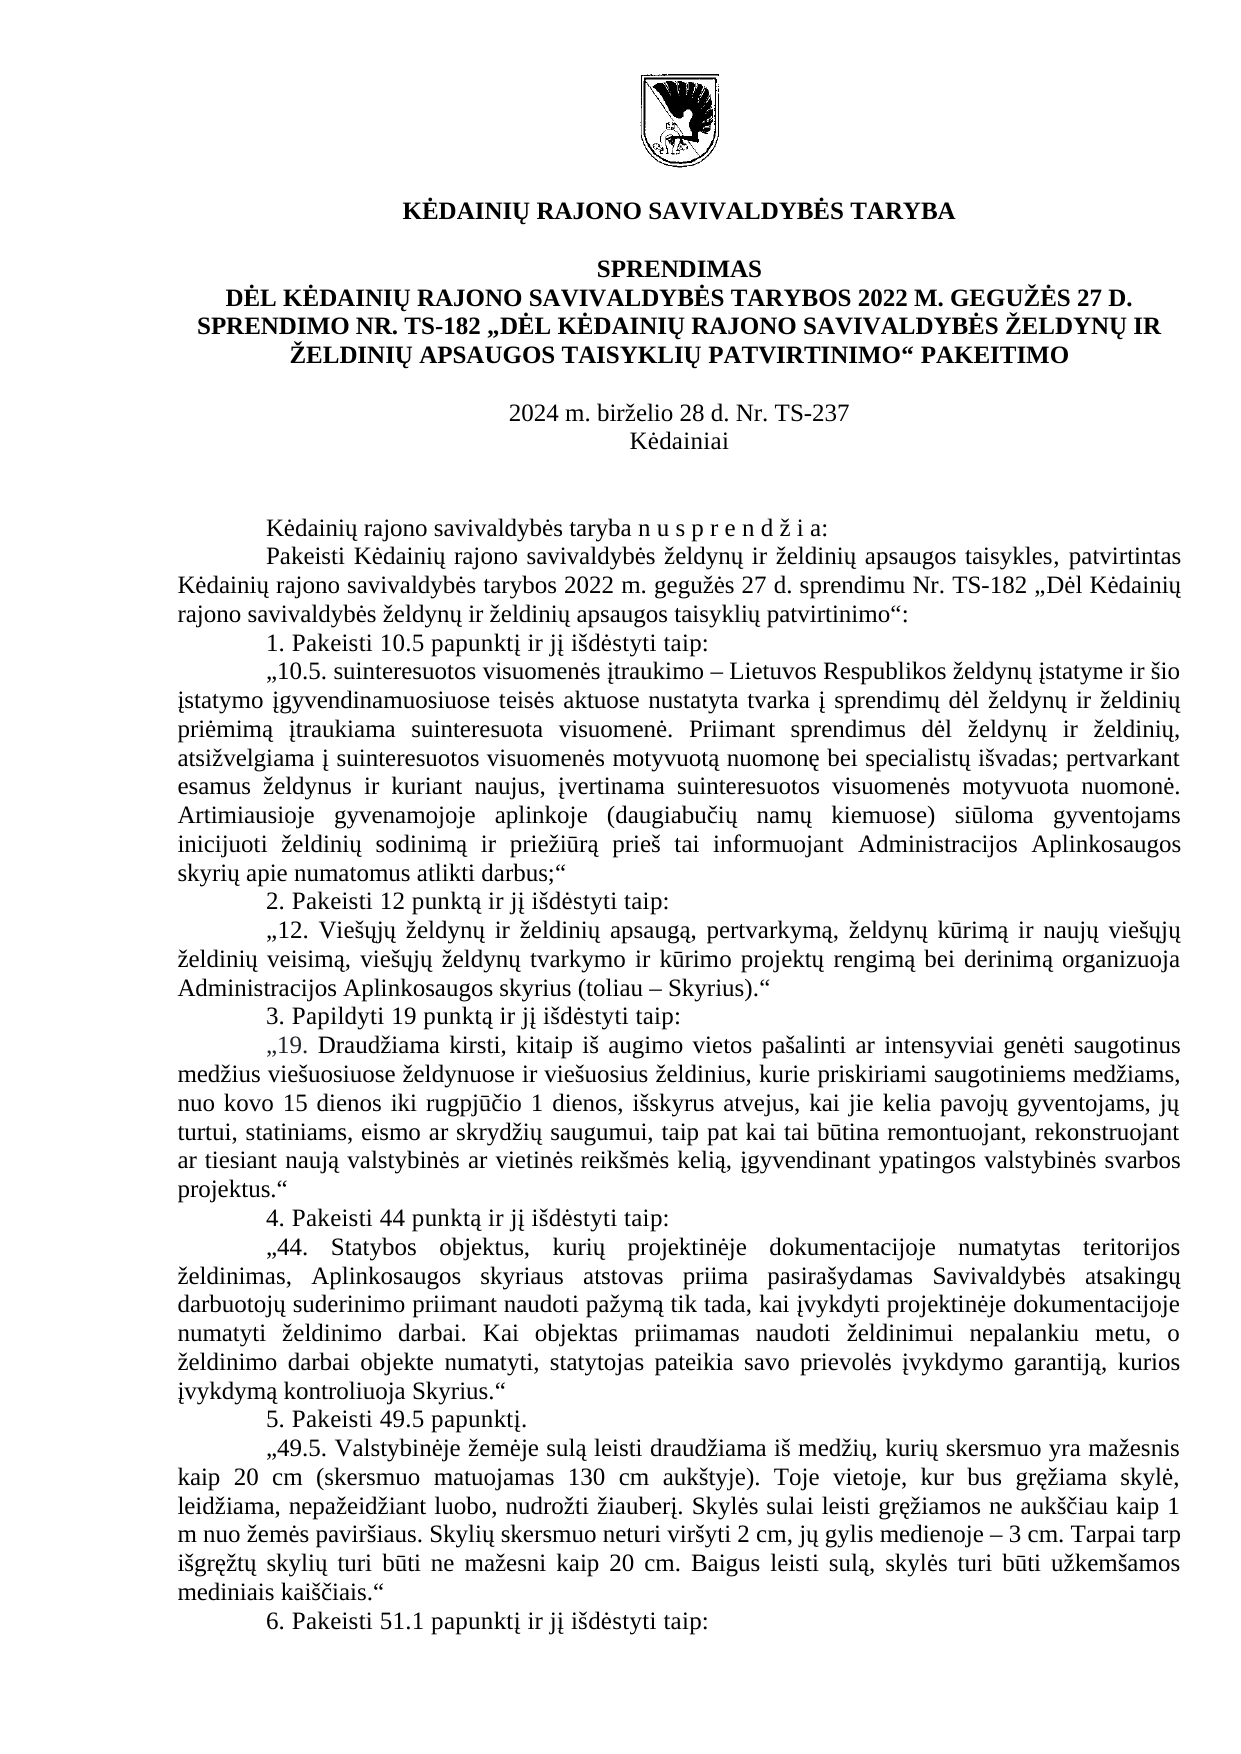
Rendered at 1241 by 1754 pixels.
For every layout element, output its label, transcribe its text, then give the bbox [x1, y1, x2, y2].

text „10.5. suinteresuotos visuomenės įtraukimo – Lietuvos Respublikos želdynų įstatyme ir šio įstatymo įgyvendinamuosiuose teisės aktuose nustatyta tvarka į sprendimų dėl želdynų ir želdinių priėmimą įtraukiama suinteresuota visuomenė. Priimant sprendimus dėl želdynų ir želdinių, atsižvelgiama į suinteresuotos visuomenės motyvuotą nuomonę bei specialistų išvadas; pertvarkant esamus želdynus ir kuriant naujus, įvertinama suinteresuotos visuomenės motyvuota nuomonė. Artimiausioje gyvenamojoje aplinkoje (daugiabučių namų kiemuose) siūloma gyventojams inicijuoti želdinių sodinimą ir priežiūrą prieš tai informuojant Administracijos Aplinkosaugos skyrių apie numatomus atlikti darbus;“ [177, 656, 1181, 886]
text „44. Statybos objektus, kurių projektinėje dokumentacijoje numatytas teritorijos želdinimas, Aplinkosaugos skyriaus atstovas priima pasirašydamas Savivaldybės atsakingų darbuotojų suderinimo priimant naudoti pažymą tik tada, kai įvykdyti projektinėje dokumentacijoje numatyti želdinimo darbai. Kai objektas priimamas naudoti želdinimui nepalankiu metu, o želdinimo darbai objekte numatyti, statytojas pateikia savo prievolės įvykdymo garantiją, kurios įvykdymą kontroliuoja Skyrius.“ [177, 1232, 1181, 1404]
text Pakeisti Kėdainių rajono savivaldybės želdynų ir želdinių apsaugos taisykles, patvirtintas Kėdainių rajono savivaldybės tarybos 2022 m. gegužės 27 d. sprendimu Nr. TS-182 „Dėl Kėdainių rajono savivaldybės želdynų ir želdinių apsaugos taisyklių patvirtinimo“: [177, 541, 1181, 628]
text „49.5. Valstybinėje žemėje sulą leisti draudžiama iš medžių, kurių skersmuo yra mažesnis kaip 20 cm (skersmuo matuojamas 130 cm aukštyje). Toje vietoje, kur bus gręžiama skylė, leidžiama, nepažeidžiant luobo, nudrožti žiauberį. Skylės sulai leisti gręžiamos ne aukščiau kaip 1 m nuo žemės paviršiaus. Skylių skersmuo neturi viršyti 2 cm, jų gylis medienoje – 3 cm. Tarpai tarp išgręžtų skylių turi būti ne mažesni kaip 20 cm. Baigus leisti sulą, skylės turi būti užkemšamos mediniais kaiščiais.“ [177, 1433, 1181, 1606]
text 1. Pakeisti 10.5 papunktį ir jį išdėstyti taip: [177, 628, 1181, 656]
text kėdainių rajono savivaldybėS TARYBA [177, 196, 1181, 225]
text „19. Draudžiama kirsti, kitaip iš augimo vietos pašalinti ar intensyviai genėti saugotinus medžius viešuosiuose želdynuose ir viešuosius želdinius, kurie priskiriami saugotiniems medžiams, nuo kovo 15 dienos iki rugpjūčio 1 dienos, išskyrus atvejus, kai jie kelia pavojų gyventojams, jų turtui, statiniams, eismo ar skrydžių saugumui, taip pat kai tai būtina remontuojant, rekonstruojant ar tiesiant naują valstybinės ar vietinės reikšmės kelią, įgyvendinant ypatingos valstybinės svarbos projektus.“ [177, 1030, 1181, 1203]
text 5. Pakeisti 49.5 papunktį. [177, 1404, 1181, 1433]
text 2. Pakeisti 12 punktą ir jį išdėstyti taip: [177, 886, 1181, 915]
text 4. Pakeisti 44 punktą ir jį išdėstyti taip: [177, 1203, 1181, 1232]
text Kėdainių rajono savivaldybės taryba n u s p r e n d ž i a: [177, 513, 1181, 541]
text SPRENDIMAS [177, 254, 1181, 283]
text 6. Pakeisti 51.1 papunktį ir jį išdėstyti taip: [177, 1606, 1181, 1634]
text „12. Viešųjų želdynų ir želdinių apsaugą, pertvarkymą, želdynų kūrimą ir naujų viešųjų želdinių veisimą, viešųjų želdynų tvarkymo ir kūrimo projektų rengimą bei derinimą organizuoja Administracijos Aplinkosaugos skyrius (toliau – Skyrius).“ [177, 915, 1181, 1001]
text 3. Papildyti 19 punktą ir jį išdėstyti taip: [177, 1001, 1181, 1030]
text Kėdainiai [177, 426, 1181, 455]
text 2024 m. birželio 28 d. Nr. TS-237 [177, 398, 1181, 426]
text DĖL KĖDAINIŲ RAJONO SAVIVALDYBĖS TARYBOS 2022 M. GEGUŽĖS 27 D. SPRENDIMO NR. TS-182 „DĖL KĖDAINIŲ RAJONO SAVIVALDYBĖS ŽELDYNŲ IR ŽELDINIŲ APSAUGOS TAISYKLIŲ PATVIRTINIMO“ PAKEITIMO [177, 283, 1181, 369]
